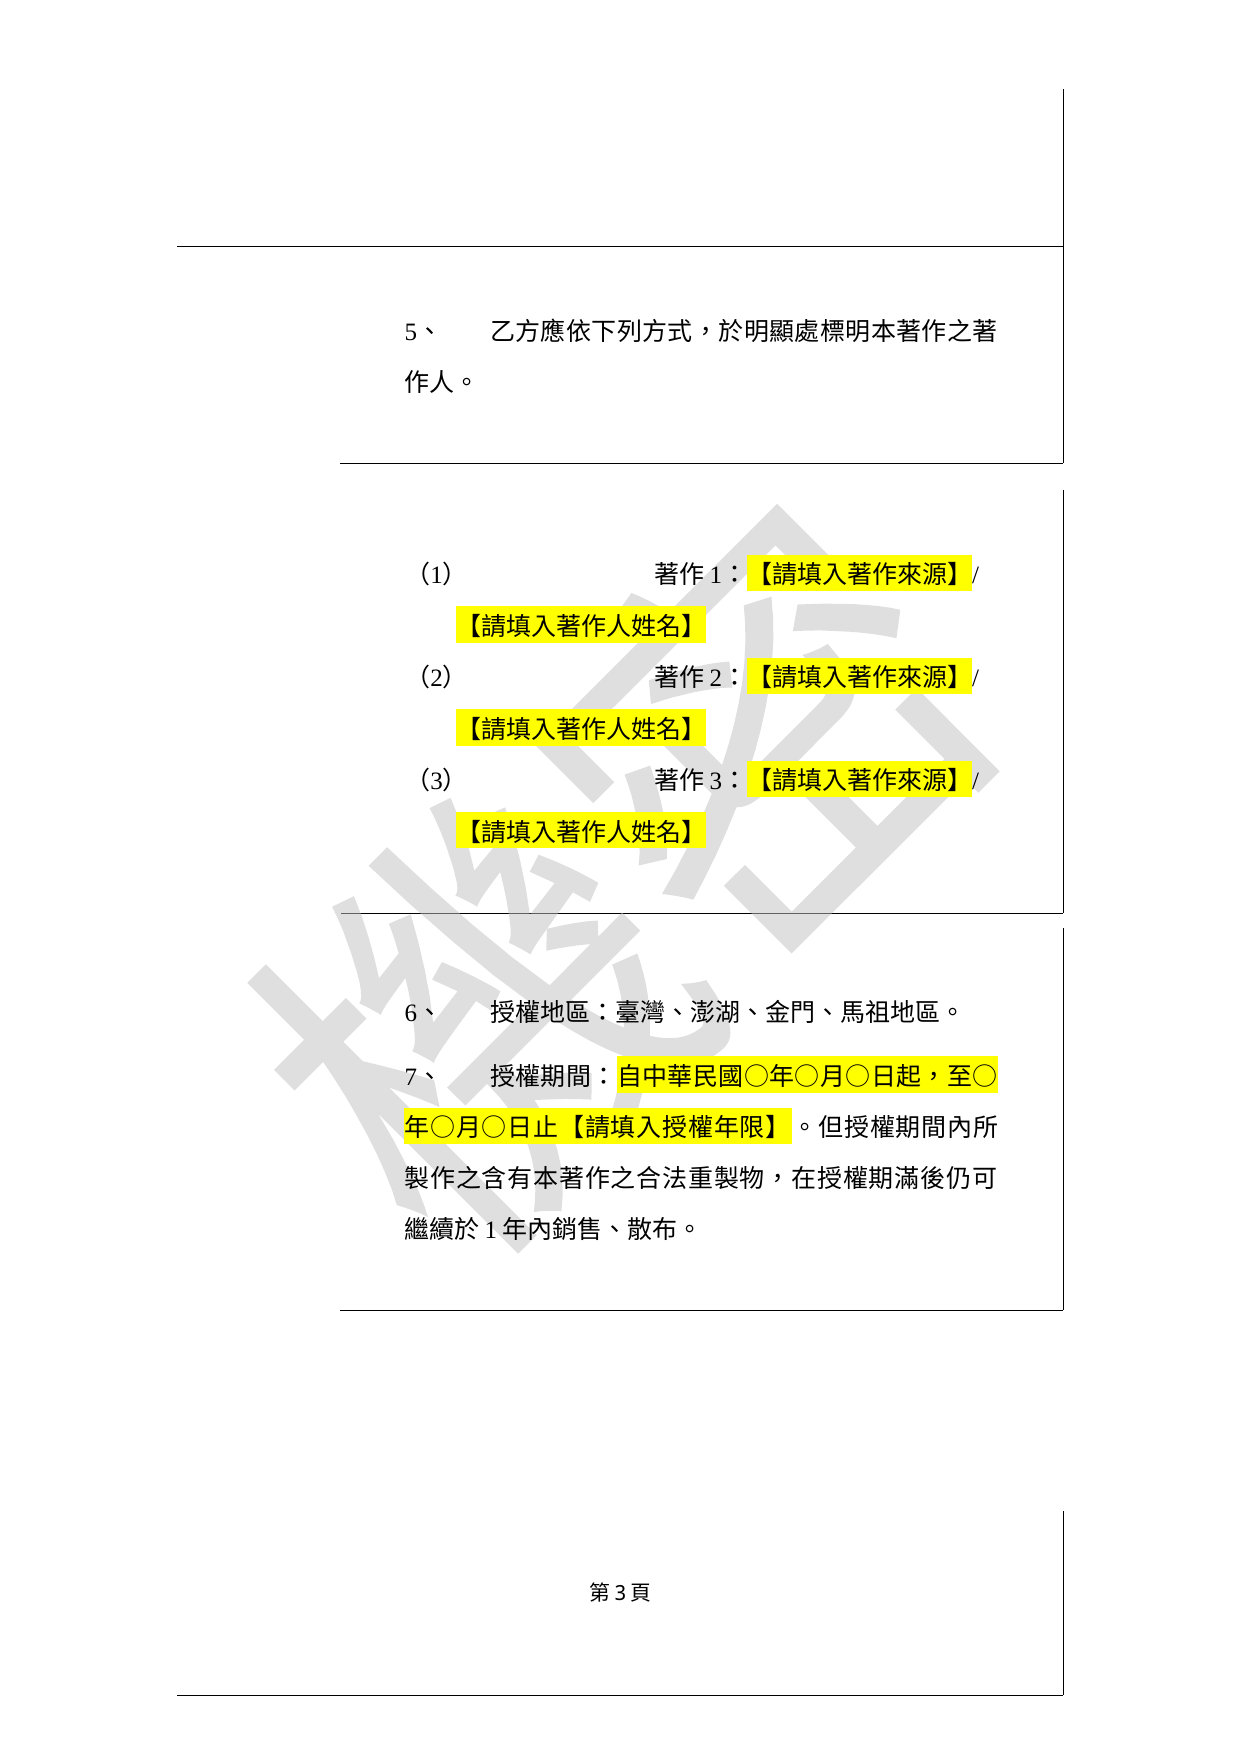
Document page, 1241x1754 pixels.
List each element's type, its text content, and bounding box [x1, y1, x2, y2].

list 授權地區：臺灣、澎湖、金門、馬祖地區。 [580, 928, 1063, 992]
list 著作3：【請填入著作來源】/【請填入著作人姓名】 [750, 696, 824, 770]
list 著作2：【請填入著作來源】/【請填入著作人姓名】 [635, 593, 686, 611]
list 著作2：【請填入著作來源】/【請填入著作人姓名】 [626, 593, 1063, 696]
list 授權地區：臺灣、澎湖、金門、馬祖地區。 [415, 928, 514, 992]
list 授權地區：臺灣、澎湖、金門、馬祖地區。 [366, 928, 398, 977]
list 著作1：【請填入著作來源】/【請填入著作人姓名】 [341, 490, 1063, 593]
list 著作2：【請填入著作來源】/【請填入著作人姓名】 [341, 593, 644, 696]
list 授權地區：臺灣、澎湖、金門、馬祖地區。 [340, 928, 360, 992]
list 授權期間：自中華民國○年○月○日起，至○年○月○日止【請填入授權年限】。但授權期間內所製作之含有本著作之合法重製物，在授權期滿後仍可繼續於1年內銷售、散布。 [340, 992, 1063, 1310]
list 著作3：【請填入著作來源】/【請填入著作人姓名】 [834, 696, 1063, 913]
list 著作3：【請填入著作來源】/【請填入著作人姓名】 [341, 696, 943, 913]
list 乙方應依下列方式，於明顯處標明本著作之著作人。 [340, 247, 1063, 463]
list 授權地區：臺灣、澎湖、金門、馬祖地區。 [478, 928, 588, 984]
